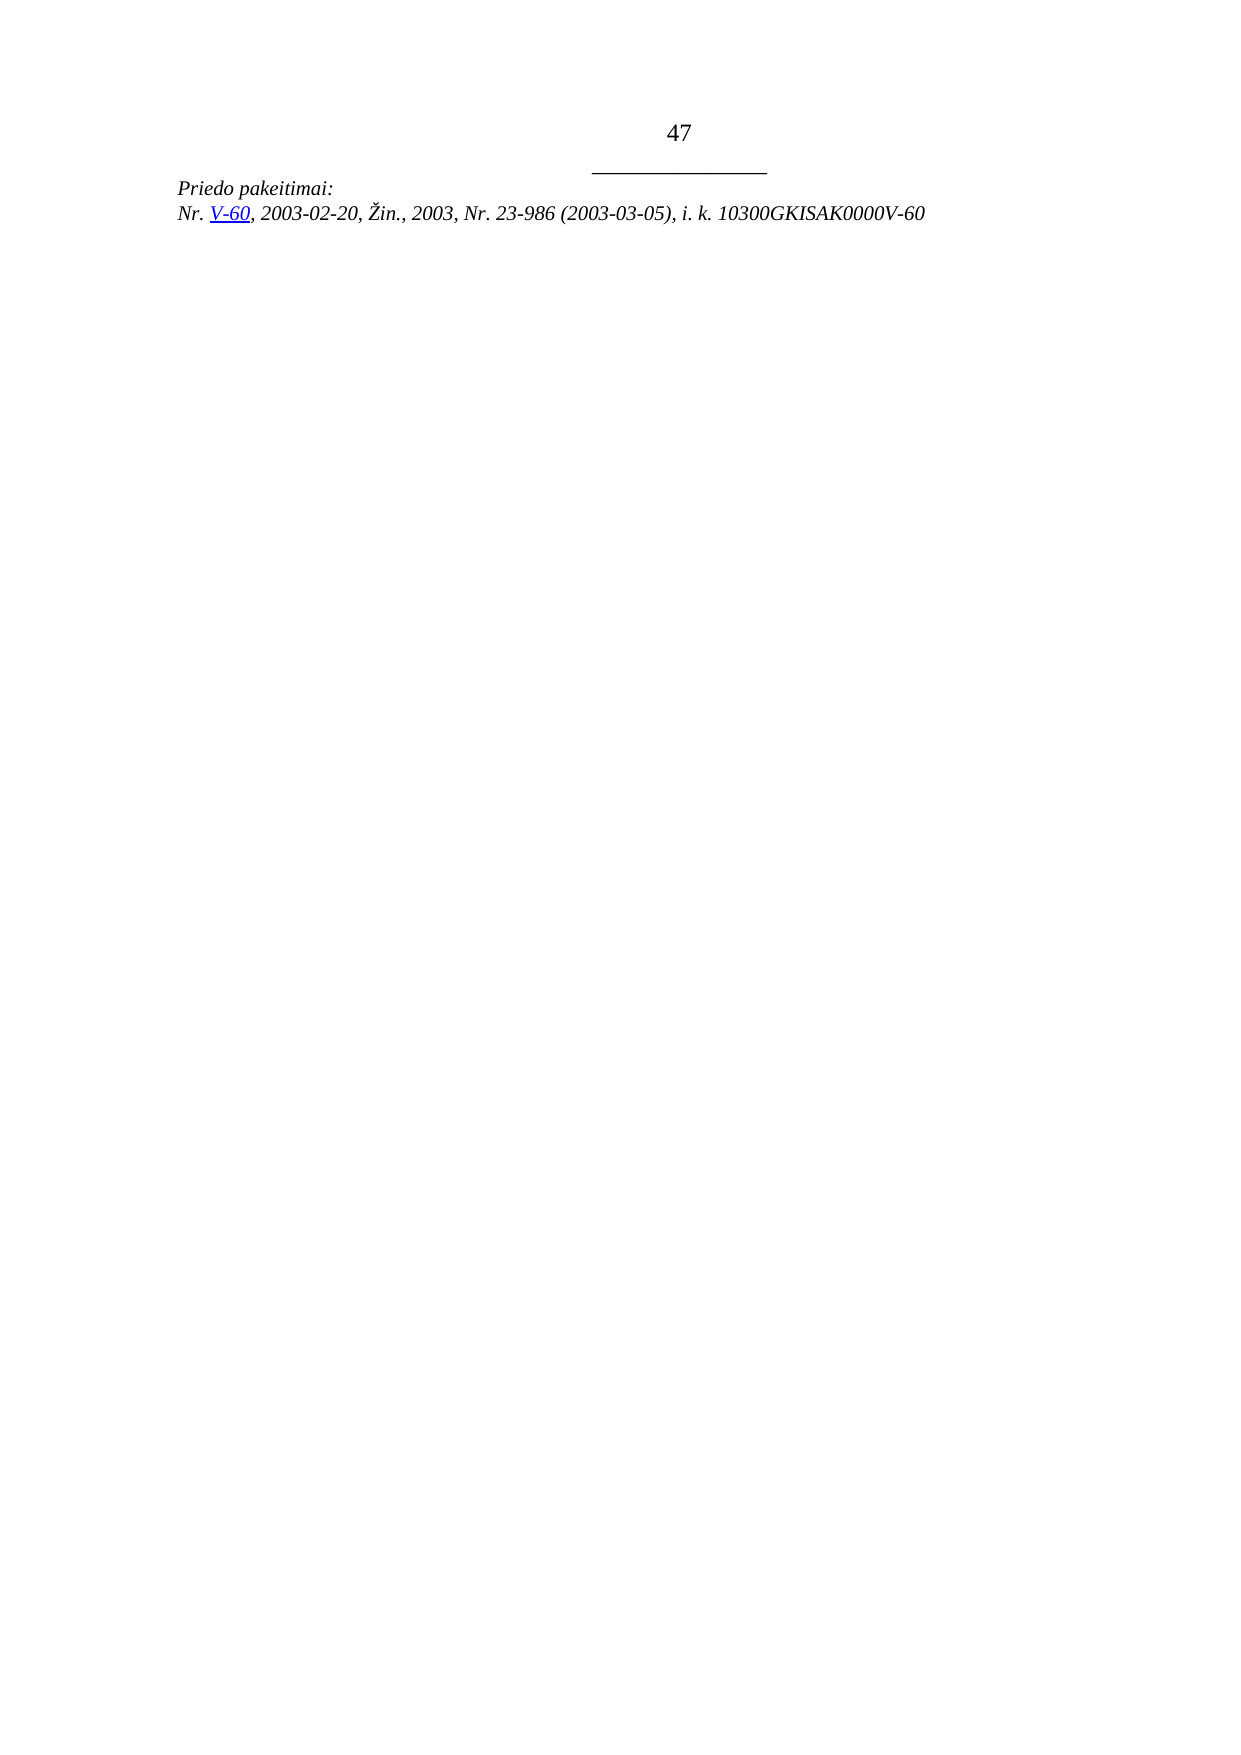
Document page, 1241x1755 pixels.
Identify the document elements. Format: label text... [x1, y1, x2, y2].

text Nr. V-60, 2003-02-20, Žin., 2003, Nr. 23-986 (2003-03-05), i. k. 10300GKISAK0000V-60 [177, 200, 1181, 224]
text Priedo pakeitimai: [177, 176, 1181, 200]
text ______________ [177, 148, 1181, 176]
